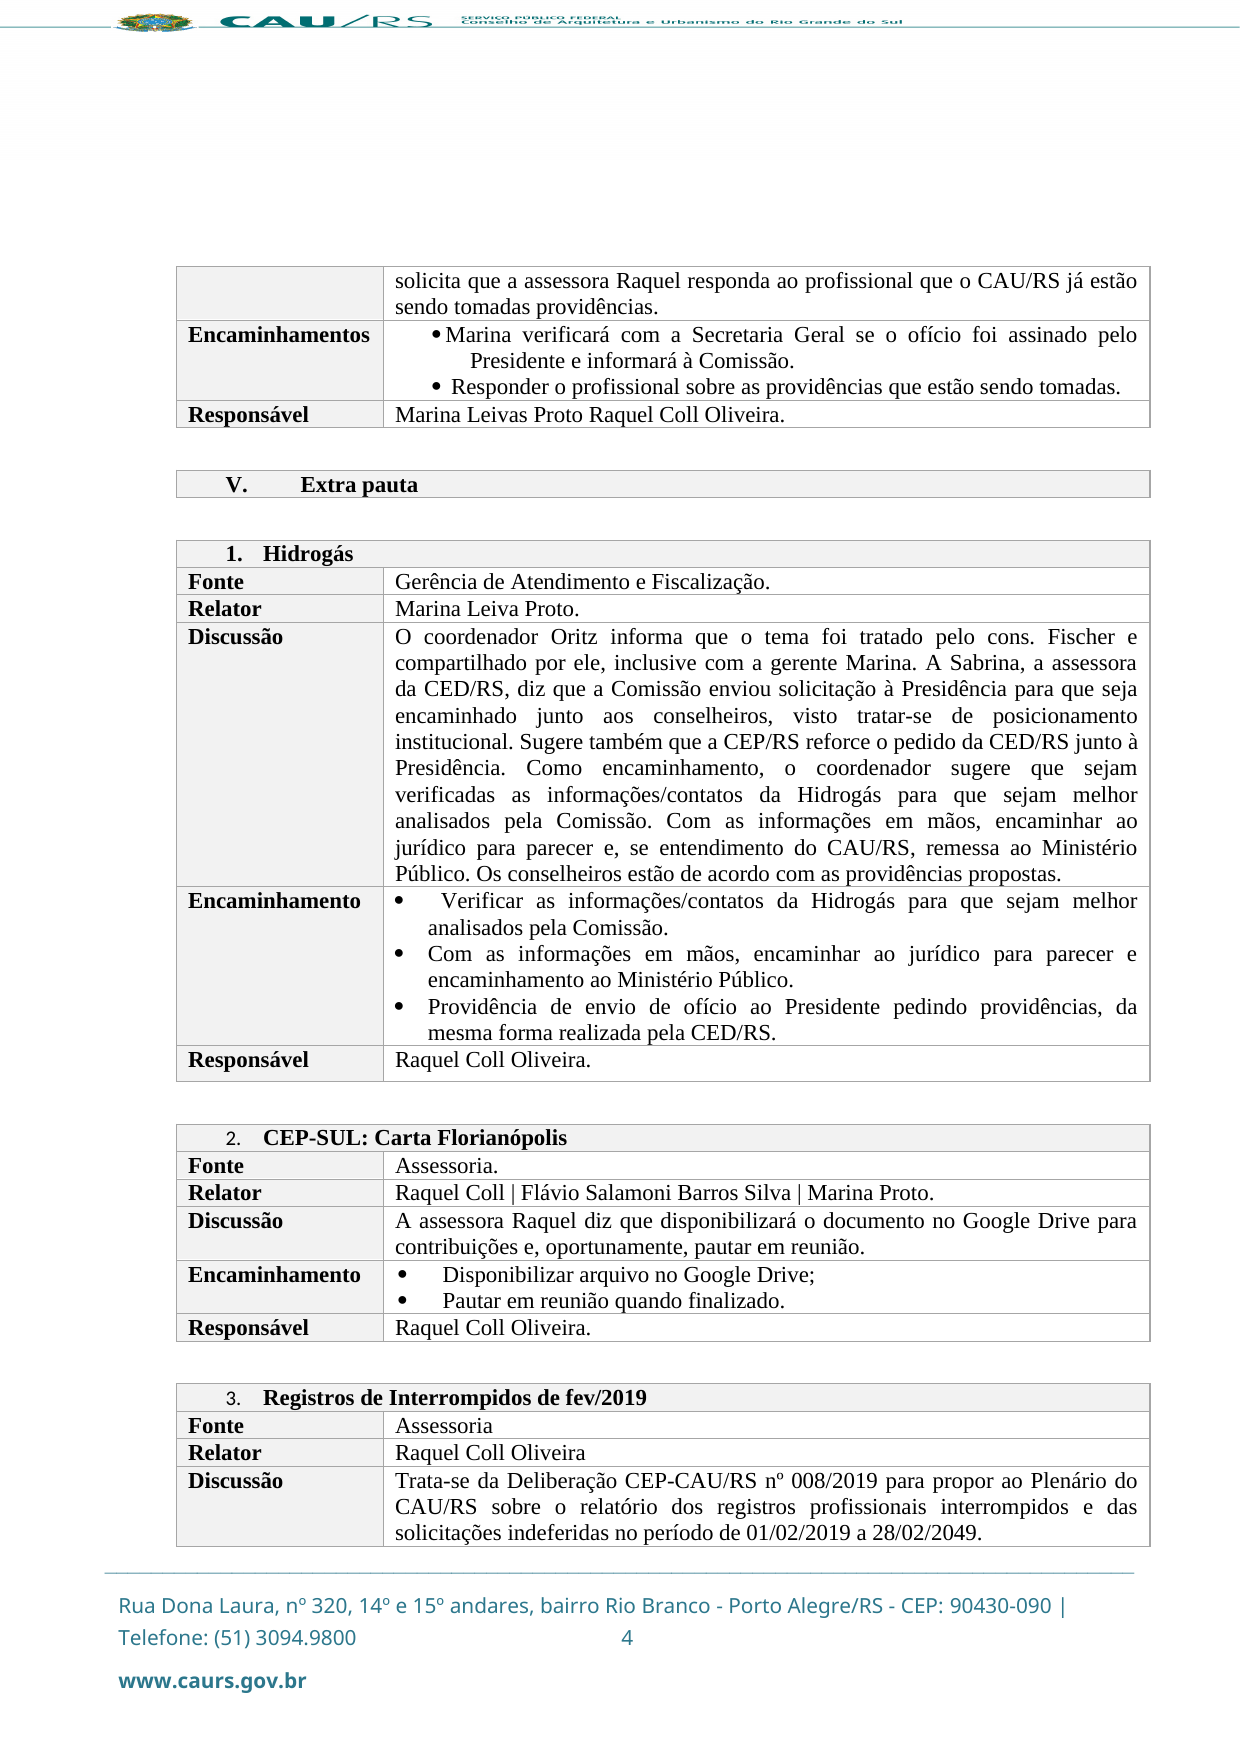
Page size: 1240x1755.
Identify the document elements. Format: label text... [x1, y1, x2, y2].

table_cell [177, 267, 383, 319]
table_cell Raquel Coll | Flávio Salamoni Barros Silva | Marina Proto. [384, 1180, 1149, 1206]
table_cell A assessora Raquel diz que disponibilizará o documento no Google Drive para contribuições e, oportunamente, pautar em reunião. [384, 1207, 1149, 1259]
table_cell Discussão [177, 623, 383, 886]
table_cell O coordenador Oritz informa que o tema foi tratado pelo cons. Fischer e compartilhado por ele, inclusive com a gerente Marina. A Sabrina, a assessora da CED/RS, diz que a Comissão enviou solicitação à Presidência para que seja encaminhado junto aos conselheiros, visto tratar-se de posicionamento institucional. Sugere também que a CEP/RS reforce o pedido da CED/RS junto à Presidência. Como encaminhamento, o coordenador sugere que sejam verificadas as informações/contatos da Hidrogás para que sejam melhor analisados pela Comissão. Com as informações em mãos, encaminhar ao jurídico para parecer e, se entendimento do CAU/RS, remessa ao Ministério Público. Os conselheiros estão de acordo com as providências propostas. [384, 623, 1149, 886]
table_cell Assessoria [384, 1412, 1149, 1438]
table_header Hidrogás [177, 541, 1149, 567]
table_header CEP-SUL: Carta Florianópolis [177, 1125, 1149, 1151]
table_cell Fonte [177, 568, 383, 594]
table_cell Marina Leivas Proto Raquel Coll Oliveira. [384, 401, 1149, 427]
table_cell Fonte [177, 1412, 383, 1438]
table_header Registros de Interrompidos de fev/2019 [177, 1384, 1149, 1411]
table_cell solicita que a assessora Raquel responda ao profissional que o CAU/RS já estão sendo tomadas providências. [384, 267, 1149, 319]
table_cell Responsável [177, 1046, 383, 1081]
table_cell Relator [177, 1180, 383, 1206]
table_cell Discussão [177, 1207, 383, 1259]
table_cell Encaminhamento [177, 1261, 383, 1313]
table_header Extra pauta [177, 471, 1149, 497]
table_cell Marina verificará com a Secretaria Geral se o ofício foi assinado pelo Presidente e informará à Comissão. Responder o profissional sobre as providências que estão sendo tomadas. [384, 321, 1149, 400]
table_cell Raquel Coll Oliveira [384, 1439, 1149, 1466]
table_cell Relator [177, 1439, 383, 1466]
table_cell Trata-se da Deliberação CEP-CAU/RS nº 008/2019 para propor ao Plenário do CAU/RS sobre o relatório dos registros profissionais interrompidos e das solicitações indeferidas no período de 01/02/2019 a 28/02/2049. [384, 1467, 1149, 1546]
table_cell Assessoria. [384, 1152, 1149, 1178]
table_cell Verificar as informações/contatos da Hidrogás para que sejam melhor analisados pela Comissão. Com as informações em mãos, encaminhar ao jurídico para parecer e encaminhamento ao Ministério Público. Providência de envio de ofício ao Presidente pedindo providências, da mesma forma realizada pela CED/RS. [384, 887, 1149, 1045]
table_cell Responsável [177, 401, 383, 427]
table_cell Relator [177, 595, 383, 622]
table_cell Encaminhamento [177, 887, 383, 1045]
table_cell Discussão [177, 1467, 383, 1546]
table_cell Raquel Coll Oliveira. [384, 1046, 1149, 1081]
table_cell Fonte [177, 1152, 383, 1178]
table_cell Raquel Coll Oliveira. [384, 1314, 1149, 1341]
table_cell Encaminhamentos [177, 321, 383, 400]
table_cell Disponibilizar arquivo no Google Drive; Pautar em reunião quando finalizado. [384, 1261, 1149, 1313]
table_cell Gerência de Atendimento e Fiscalização. [384, 568, 1149, 594]
table_cell Responsável [177, 1314, 383, 1341]
table_cell Marina Leiva Proto. [384, 595, 1149, 622]
